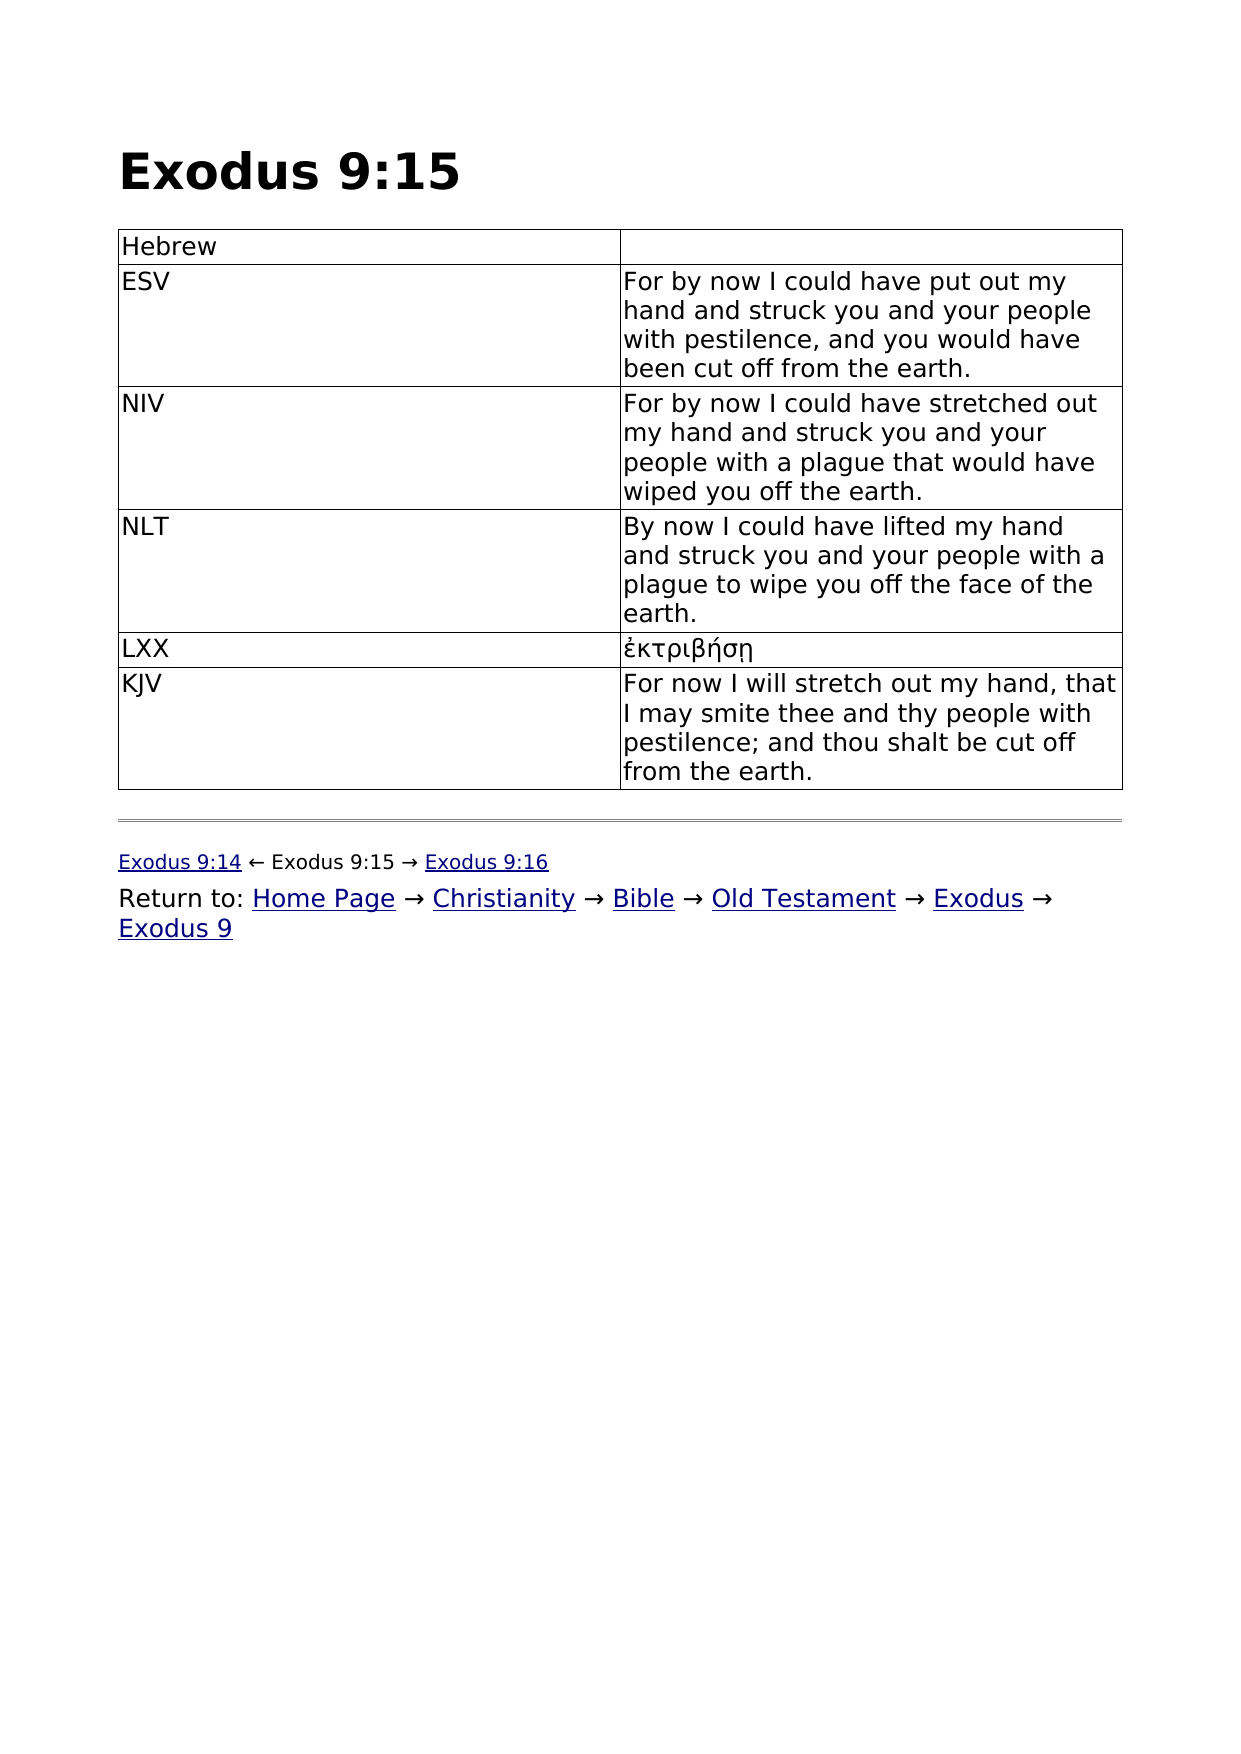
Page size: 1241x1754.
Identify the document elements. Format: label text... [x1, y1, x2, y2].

table_cell NLT [119, 510, 620, 632]
table_header [621, 230, 1122, 264]
table_cell By now I could have lifted my hand and struck you and your people with a plague to wipe you off the face of the earth. [621, 510, 1122, 632]
table_cell For by now I could have put out my hand and struck you and your people with pestilence, and you would have been cut off from the earth. [621, 265, 1122, 386]
text Exodus 9:14 ← Exodus 9:15 → Exodus 9:16 [118, 851, 1122, 884]
table_header Hebrew [119, 230, 620, 264]
table_cell NIV [119, 387, 620, 509]
table_cell KJV [119, 668, 620, 789]
table_cell ἐκτριβήσῃ [621, 633, 1122, 667]
table_cell For by now I could have stretched out my hand and struck you and your people with a plague that would have wiped you off the earth. [621, 387, 1122, 509]
table_cell ESV [119, 265, 620, 386]
text Return to: Home Page → Christianity → Bible → Old Testament → Exodus → Exodus 9 [118, 884, 1122, 943]
table_cell For now I will stretch out my hand, that I may smite thee and thy people with pestilence; and thou shalt be cut off from the earth. [621, 668, 1122, 789]
table_cell LXX [119, 633, 620, 667]
subtitle Exodus 9:15 [118, 143, 1122, 201]
